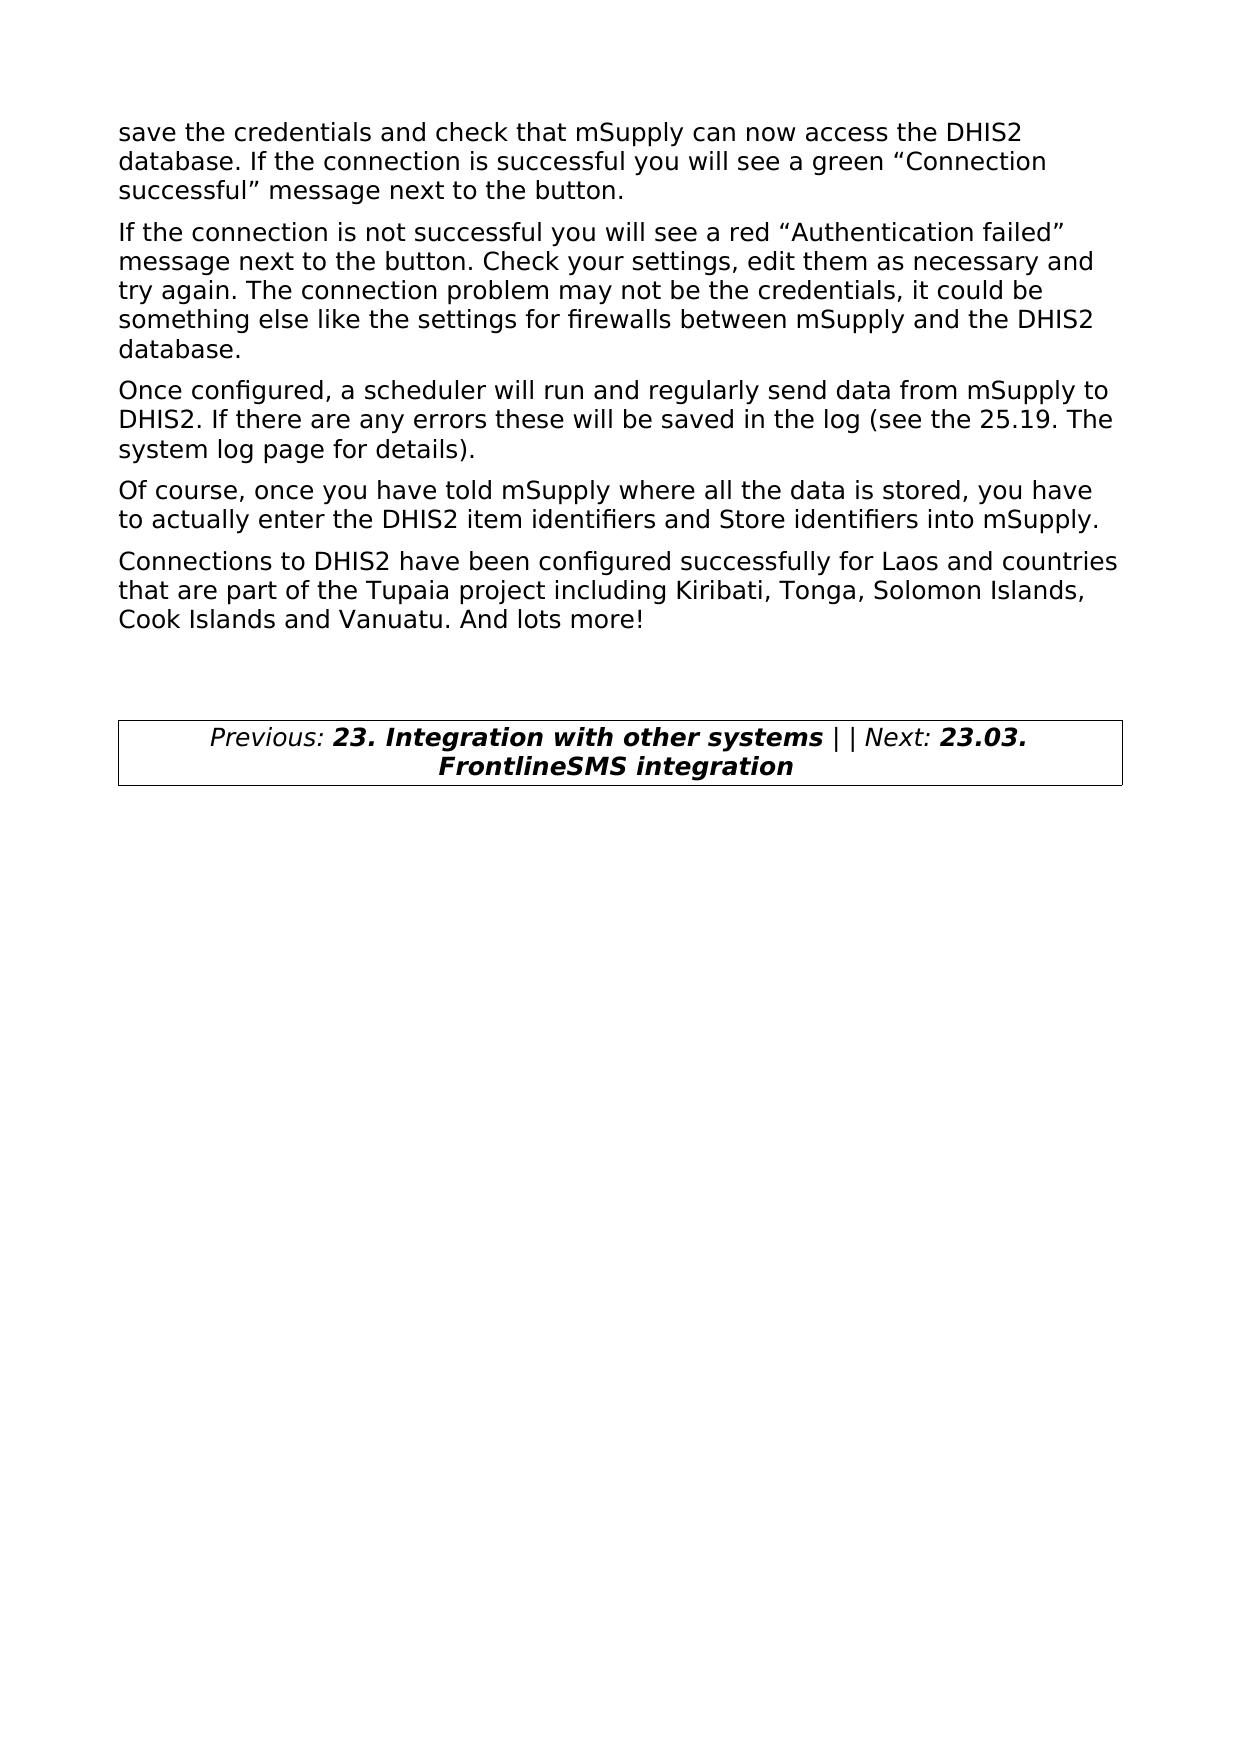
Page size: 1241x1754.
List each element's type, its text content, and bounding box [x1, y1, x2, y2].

text save the credentials and check that mSupply can now access the DHIS2 database. If the connection is successful you will see a green “Connection successful” message next to the button. [118, 118, 1122, 206]
text Connections to DHIS2 have been configured successfully for Laos and countries that are part of the Tupaia project including Kiribati, Tonga, Solomon Islands, Cook Islands and Vanuatu. And lots more! [118, 547, 1122, 693]
text If the connection is not successful you will see a red “Authentication failed” message next to the button. Check your settings, edit them as necessary and try again. The connection problem may not be the credentials, it could be something else like the settings for firewalls between mSupply and the DHIS2 database. [118, 218, 1122, 364]
text Of course, once you have told mSupply where all the data is stored, you have to actually enter the DHIS2 item identifiers and Store identifiers into mSupply. [118, 476, 1122, 535]
text Once configured, a scheduler will run and regularly send data from mSupply to DHIS2. If there are any errors these will be saved in the log (see the 25.19. The system log page for details). [118, 376, 1122, 464]
table_header Previous: 23. Integration with other systems | | Next: 23.03. FrontlineSMS integration [119, 721, 1122, 785]
